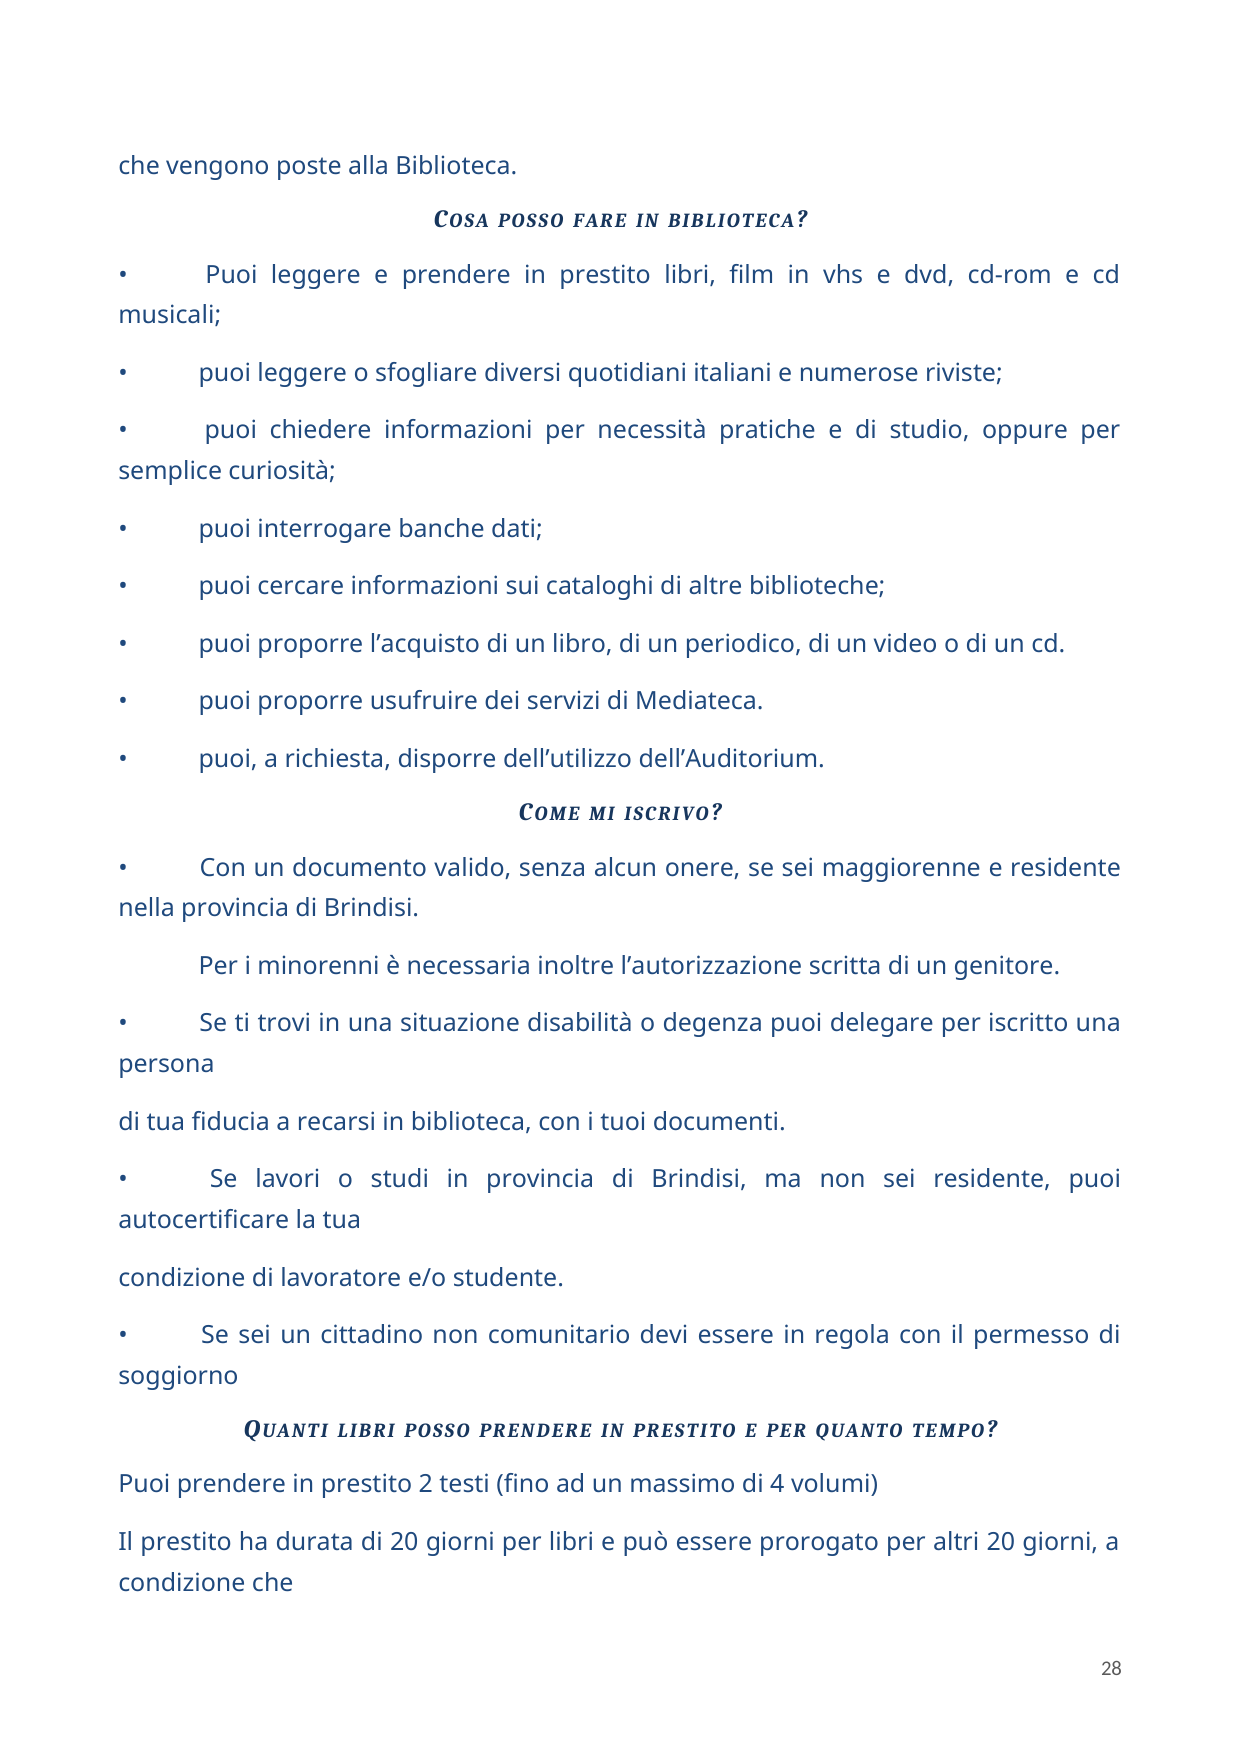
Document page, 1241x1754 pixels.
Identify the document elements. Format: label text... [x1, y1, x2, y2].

text • puoi leggere o sfogliare diversi quotidiani italiani e numerose riviste; [118, 355, 1122, 389]
text che vengono poste alla Biblioteca. [118, 148, 1122, 182]
text • puoi cercare informazioni sui cataloghi di altre biblioteche; [118, 568, 1122, 602]
text • puoi proporre usufruire dei servizi di Mediateca. [118, 683, 1122, 717]
text • puoi interrogare banche dati; [118, 511, 1122, 544]
text • Puoi leggere e prendere in prestito libri, film in vhs e dvd, cd-rom e cd musicali; [118, 256, 1122, 331]
text • Se ti trovi in una situazione disabilità o degenza puoi delegare per iscritto una persona [118, 1005, 1122, 1080]
text • puoi, a richiesta, disporre dell’utilizzo dell’Auditorium. [118, 741, 1122, 774]
text Cosa posso fare in biblioteca? [118, 205, 1122, 234]
text Puoi prendere in prestito 2 testi (fino ad un massimo di 4 volumi) [118, 1466, 1122, 1500]
text Quanti libri posso prendere in prestito e per quanto tempo? [118, 1415, 1122, 1444]
text Il prestito ha durata di 20 giorni per libri e può essere prorogato per altri 20 giorni, a condizione che [118, 1524, 1122, 1598]
text Come mi iscrivo? [118, 798, 1122, 827]
text • Se lavori o studi in provincia di Brindisi, ma non sei residente, puoi autocertificare la tua [118, 1161, 1122, 1236]
text di tua fiducia a recarsi in biblioteca, con i tuoi documenti. [118, 1103, 1122, 1137]
text condizione di lavoratore e/o studente. [118, 1259, 1122, 1293]
text • Se sei un cittadino non comunitario devi essere in regola con il permesso di soggiorno [118, 1317, 1122, 1392]
text • puoi proporre l’acquisto di un libro, di un periodico, di un video o di un cd. [118, 626, 1122, 659]
text Per i minorenni è necessaria inoltre l’autorizzazione scritta di un genitore. [118, 947, 1122, 982]
text • puoi chiedere informazioni per necessità pratiche e di studio, oppure per semplice curiosità; [118, 412, 1122, 487]
text • Con un documento valido, senza alcun onere, se sei maggiorenne e residente nella provincia di Brindisi. [118, 849, 1122, 924]
